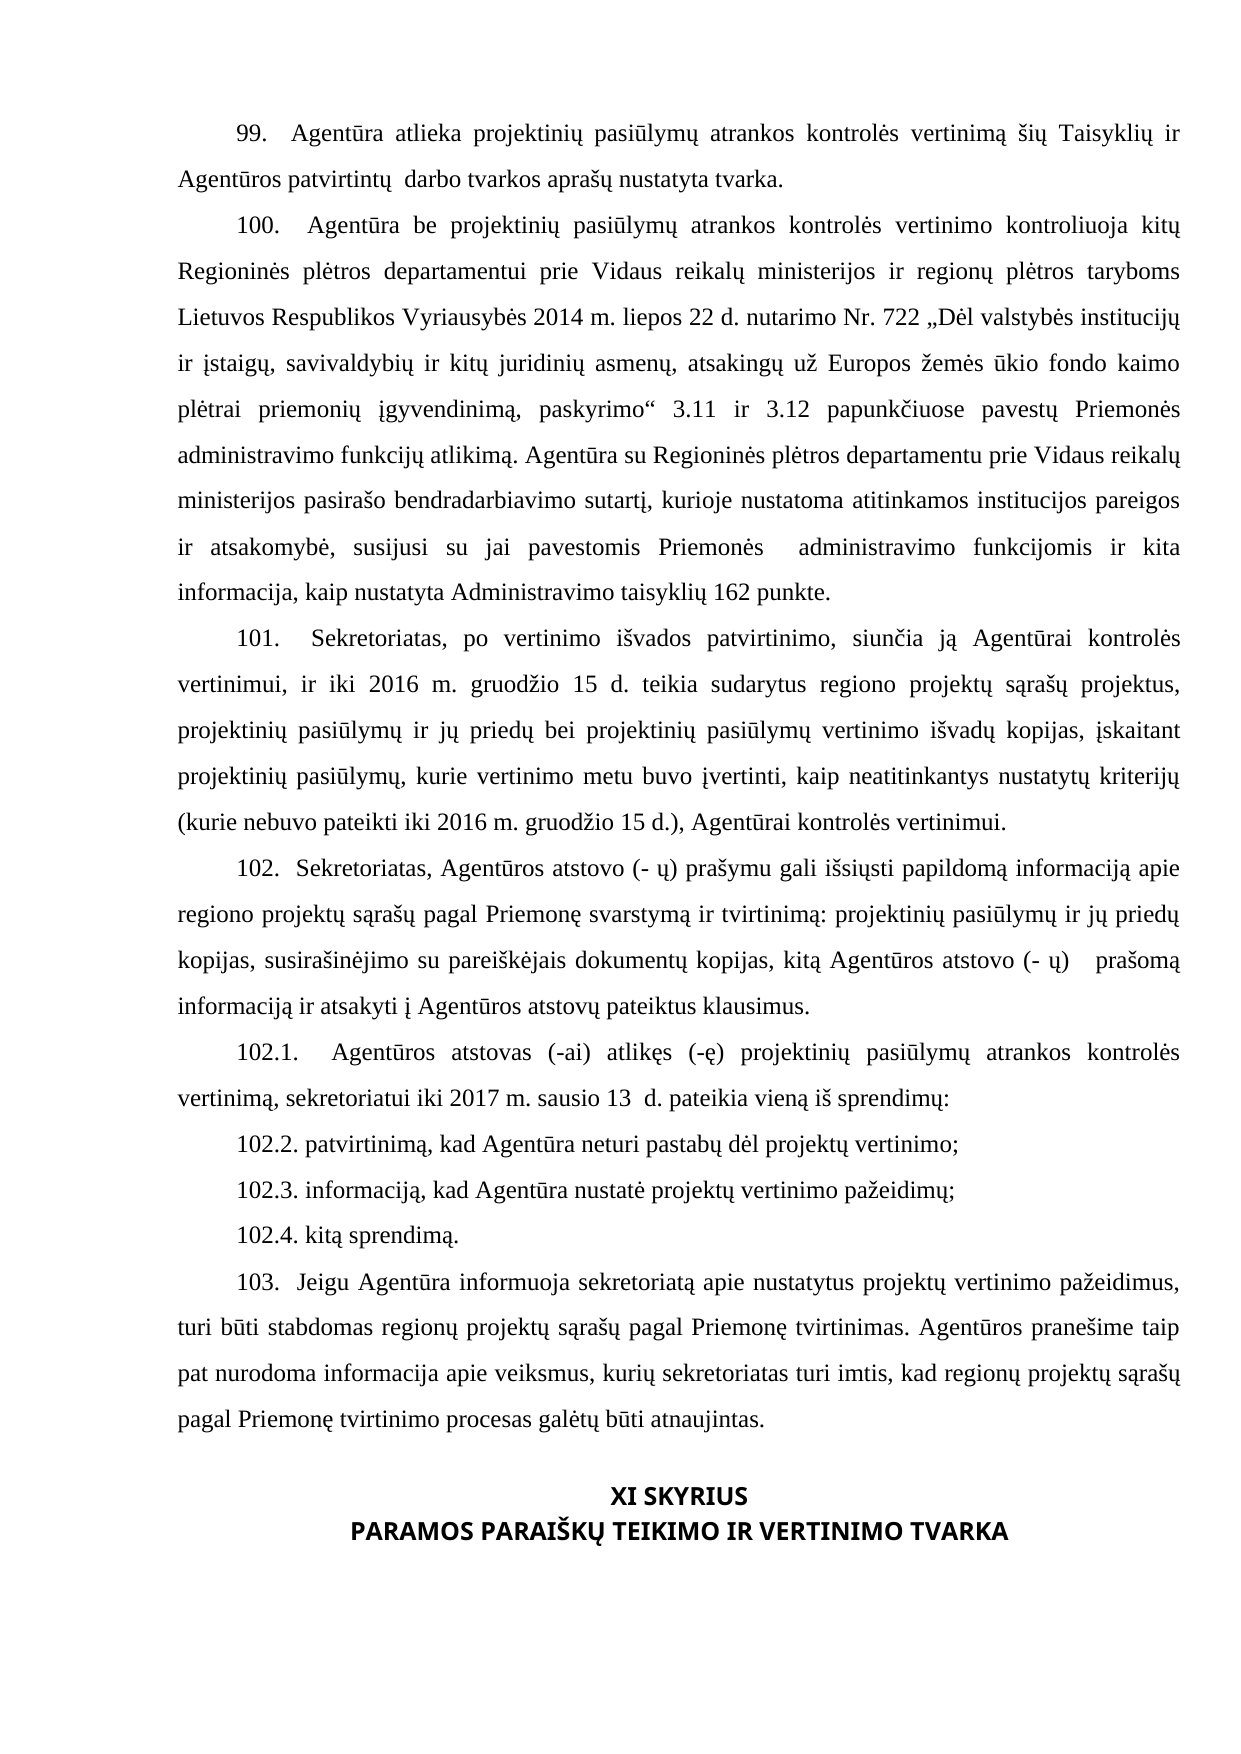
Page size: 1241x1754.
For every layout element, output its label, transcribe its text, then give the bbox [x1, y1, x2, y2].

text xi skyrius [177, 1479, 1181, 1513]
text 103. Jeigu Agentūra informuoja sekretoriatą apie nustatytus projektų vertinimo pažeidimus, turi būti stabdomas regionų projektų sąrašų pagal Priemonę tvirtinimas. Agentūros pranešime taip pat nurodoma informacija apie veiksmus, kurių sekretoriatas turi imtis, kad regionų projektų sąrašų pagal Priemonę tvirtinimo procesas galėtų būti atnaujintas. [177, 1267, 1181, 1433]
text 101. Sekretoriatas, po vertinimo išvados patvirtinimo, ne vėliau infrastruktūros dąpateikia siunčia ją Agentūrai kontrolės vertinimui, ir iki 2016 m. gruodžio 15 d. teikia sudarytus regiono projektų sąrašų projektus, projektinių pasiūlymų ir jų priedų bei projektinių pasiūlymų vertinimo išvadų kopijas, įskaitant projektinių pasiūlymų, kurie vertinimo metu buvo įvertinti, kaip neatitinkantys nustatytų kriterijų (kurie nebuvo pateikti iki 2016 m. gruodžio 15 d.), Agentūrai kontrolės vertinimui. [177, 623, 1181, 836]
text 102.3. informaciją, kad Agentūra nustatė projektų vertinimo pažeidimų; [177, 1175, 1181, 1203]
text 99. Agentūra atlieka projektinių pasiūlymų atrankos kontrolės vertinimą šių Taisyklių ir Agentūros patvirtintų darbo tvarkos aprašų nustatyta tvarka. [177, 118, 1181, 193]
text 100. Agentūra be projektinių pasiūlymų atrankos kontrolės vertinimo kontroliuoja kitų Regioninės plėtros departamentui prie Vidaus reikalų ministerijos ir regionų plėtros taryboms Lietuvos Respublikos Vyriausybės 2014 m. liepos 22 d. nutarimo Nr. 722 „Dėl valstybės institucijų ir įstaigų, savivaldybių ir kitų juridinių asmenų, atsakingų už Europos žemės ūkio fondo kaimo plėtrai priemonių įgyvendinimą, paskyrimo“ 3.11 ir 3.12 papunkčiuose pavestų Priemonės administravimo funkcijų atlikimą. Agentūra su Regioninės plėtros departamentu prie Vidaus reikalų ministerijos pasirašo bendradarbiavimo sutartį, kurioje nustatoma atitinkamos institucijos pareigos ir atsakomybė, susijusi su jai pavestomis Priemonės administravimo funkcijomis ir kita informacija, kaip nustatyta Administravimo taisyklių 162 punkte. [177, 210, 1181, 606]
text 102.4. kitą sprendimą. [177, 1221, 1181, 1249]
text 102.1. Agentūros atstovas (-ai) atlikęs (-ę) projektinių pasiūlymų atrankos kontrolės vertinimą, sekretoriatui iki 2017 m. sausio 13 d. pateikia vieną iš sprendimų: [177, 1037, 1181, 1112]
text PARAMOS PARAIŠKŲ TEIKIMO ir vertinimo TVARKA [177, 1513, 1181, 1547]
text 102.2. patvirtinimą, kad Agentūra neturi pastabų dėl projektų vertinimo; [177, 1129, 1181, 1157]
text 102. Sekretoriatas, Agentūros atstovo (- ų) prašymu gali išsiųsti papildomą informaciją apie regiono projektų sąrašų pagal Priemonę svarstymą ir tvirtinimą: projektinių pasiūlymų ir jų priedų kopijas, susirašinėjimo su pareiškėjais dokumentų kopijas, kitą Agentūros atstovo (- ų) prašomą informaciją ir atsakyti į Agentūros atstovų pateiktus klausimus. [177, 853, 1181, 1020]
